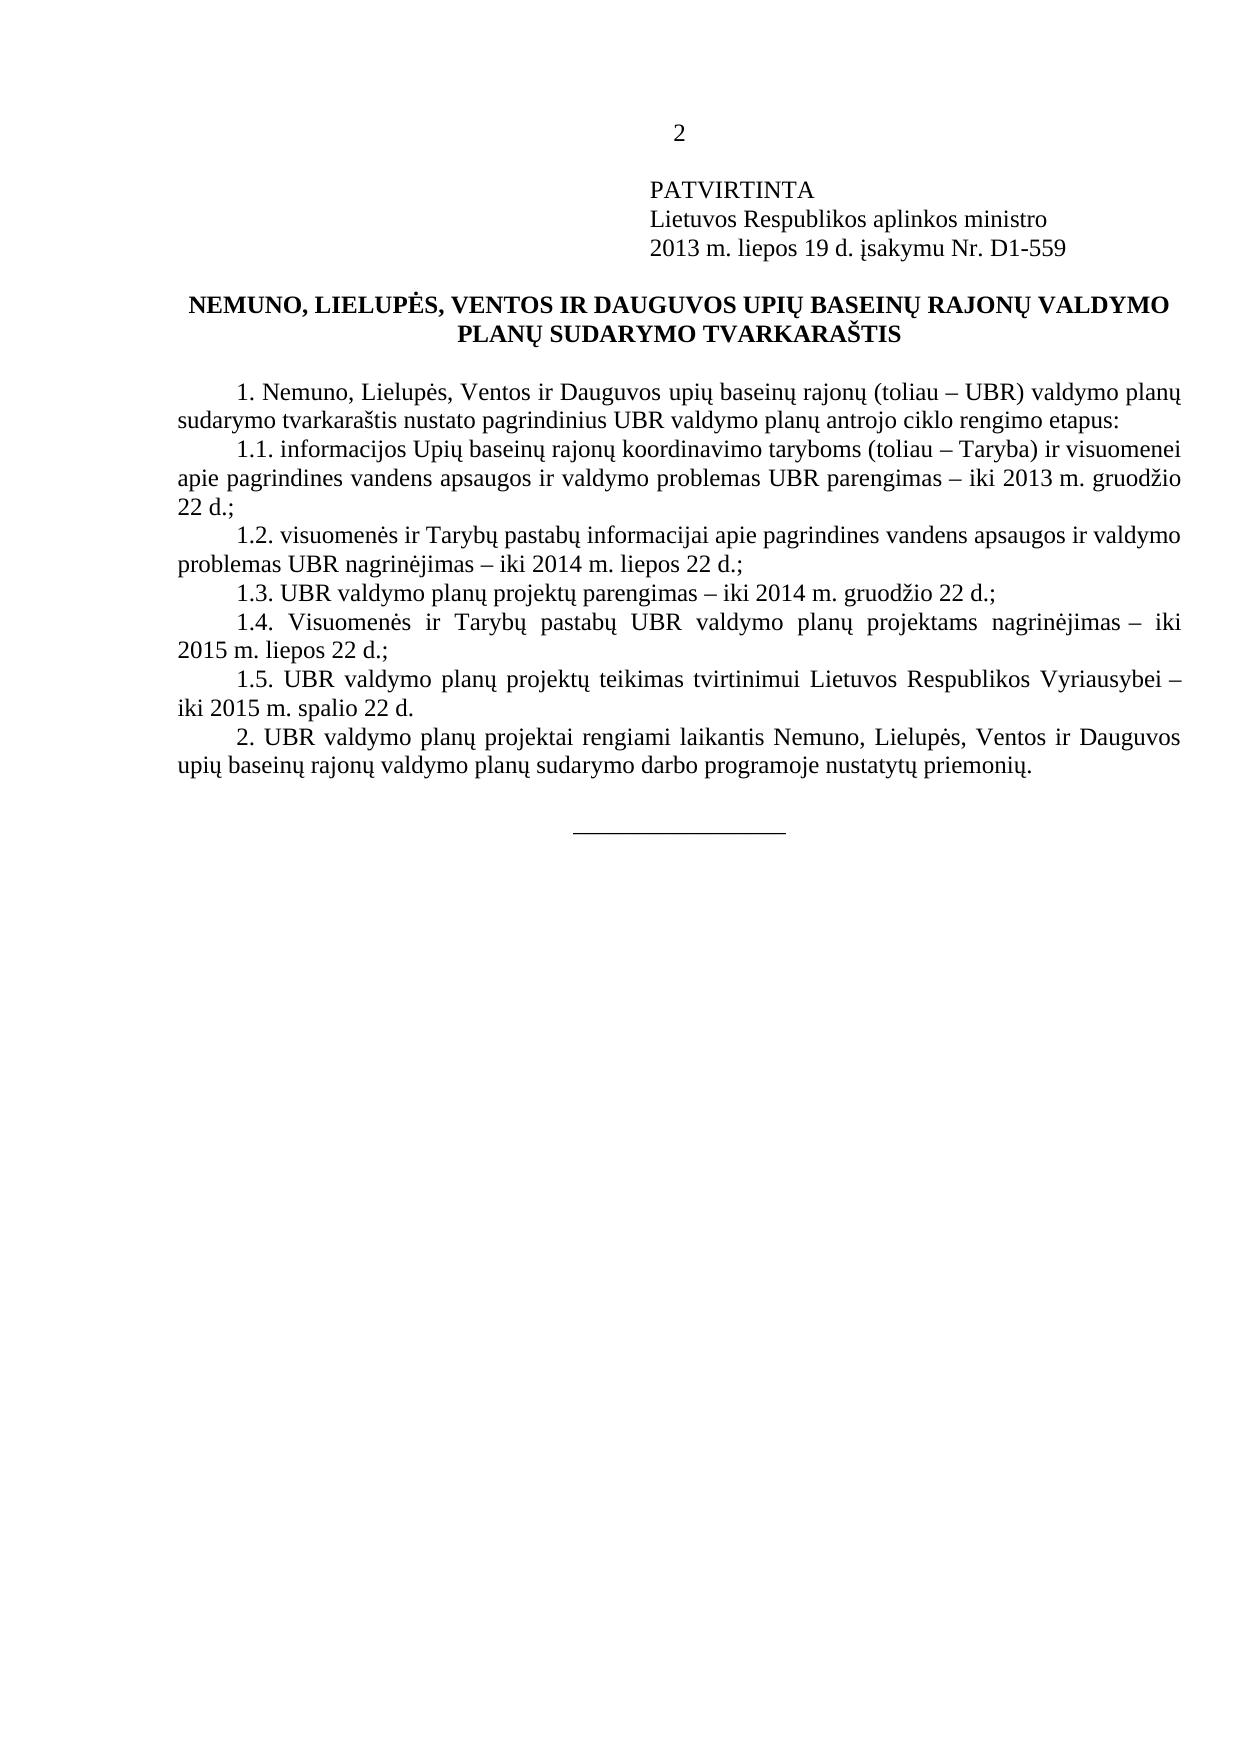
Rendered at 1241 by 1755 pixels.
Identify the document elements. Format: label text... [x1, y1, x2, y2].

text 1. Nemuno, Lielupės, Ventos ir Dauguvos upių baseinų rajonų (toliau – UBR) valdymo planų sudarymo tvarkaraštis nustato pagrindinius UBR valdymo planų antrojo ciklo rengimo etapus: [177, 377, 1181, 434]
text 1.2. visuomenės ir Tarybų pastabų informacijai apie pagrindines vandens apsaugos ir valdymo problemas UBR nagrinėjimas – iki 2014 m. liepos 22 d.; [177, 521, 1181, 578]
text 2. UBR valdymo planų projektai rengiami laikantis Nemuno, Lielupės, Ventos ir Dauguvos upių baseinų rajonų valdymo planų sudarymo darbo programoje nustatytų priemonių. [177, 722, 1181, 779]
text 1.5. UBR valdymo planų projektų teikimas tvirtinimui Lietuvos Respublikos Vyriausybei – iki 2015 m. spalio 22 d. [177, 664, 1181, 722]
text 1.4. Visuomenės ir Tarybų pastabų UBR valdymo planų projektams nagrinėjimas – iki 2015 m. liepos 22 d.; [177, 607, 1181, 664]
text _________________ [177, 808, 1181, 837]
text Lietuvos Respublikos aplinkos ministro [649, 204, 1181, 233]
text 1.1. informacijos Upių baseinų rajonų koordinavimo taryboms (toliau – Taryba) ir visuomenei apie pagrindines vandens apsaugos ir valdymo problemas UBR parengimas – iki 2013 m. gruodžio 22 d.; [177, 434, 1181, 521]
text PATVIRTINTA [649, 176, 1181, 204]
text 1.3. UBR valdymo planų projektų parengimas – iki 2014 m. gruodžio 22 d.; [177, 578, 1181, 607]
text 2013 m. liepos 19 d. įsakymu Nr. D1-559 [649, 233, 1181, 262]
text NEMUNO, LIELUPĖS, VENTOS IR DAUGUVOS UPIŲ BASEINŲ RAJONŲ VALDYMO PLANŲ SUDARYMO TVARKARAŠTIS [177, 291, 1181, 348]
